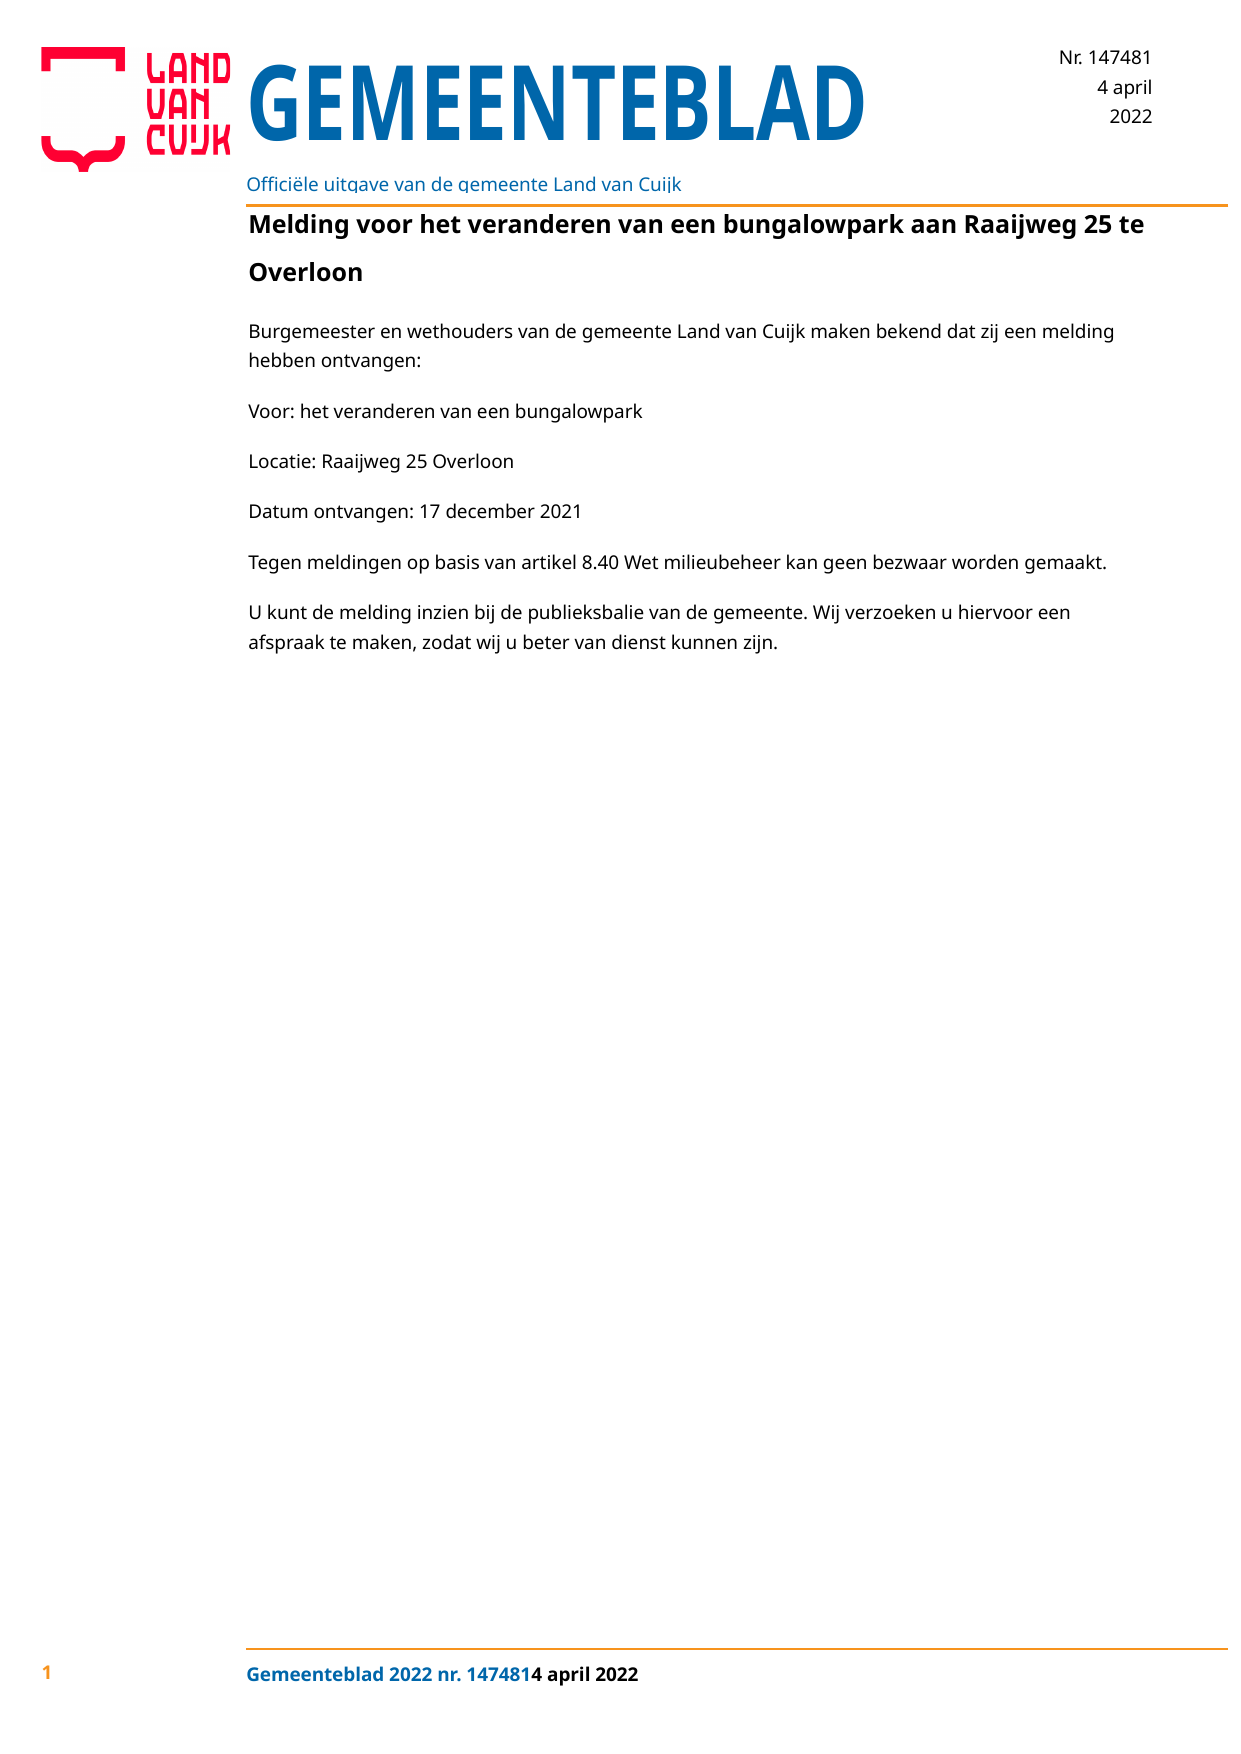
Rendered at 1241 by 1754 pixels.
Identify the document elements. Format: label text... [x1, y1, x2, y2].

text Tegen meldingen op basis van artikel 8.40 Wet milieubeheer kan geen bezwaar worden gemaakt. [248, 549, 1152, 575]
text Voor: het veranderen van een bungalowpark [248, 398, 1152, 424]
text Datum ontvangen: 17 december 2021 [248, 499, 1152, 524]
text Melding voor het veranderen van een bungalowpark aan Raaijweg 25 te Overloon [248, 207, 1152, 288]
picture [41, 47, 231, 172]
text U kunt de melding inzien bij de publieksbalie van de gemeente. Wij verzoeken u hiervoor een afspraak te maken, zodat wij u beter van dienst kunnen zijn. [248, 599, 1152, 655]
text Burgemeester en wethouders van de gemeente Land van Cuijk maken bekend dat zij een melding hebben ontvangen: [248, 318, 1152, 373]
text Locatie: Raaijweg 25 Overloon [248, 448, 1152, 474]
